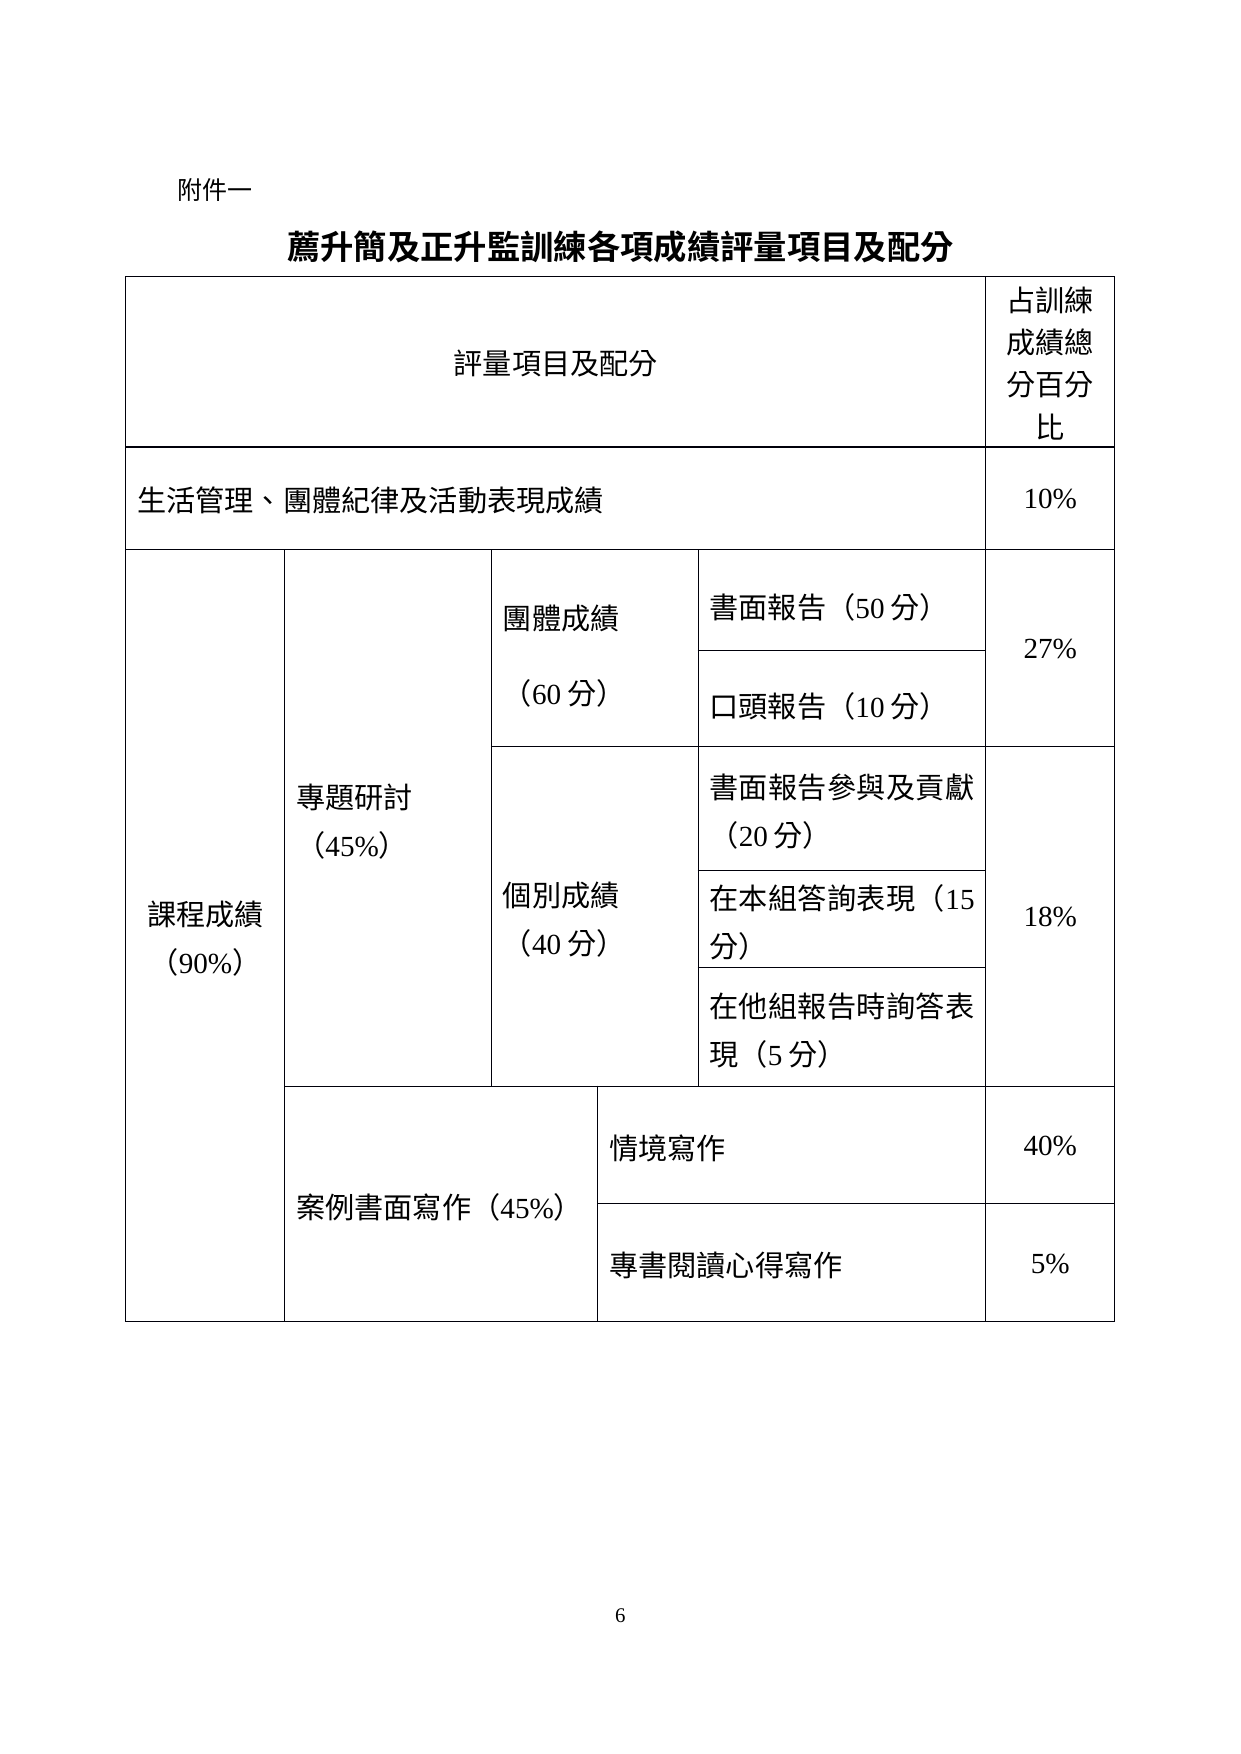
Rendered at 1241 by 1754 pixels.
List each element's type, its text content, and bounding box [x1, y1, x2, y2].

table_cell 生活管理、團體紀律及活動表現成績 [126, 448, 985, 549]
table_cell 案例書面寫作（45%） [285, 1087, 597, 1321]
table_cell 書面報告（50分） [699, 550, 985, 650]
table_cell 個別成績 （40分） [492, 747, 698, 1086]
table_header 占訓練成績總分百分比 [986, 277, 1114, 446]
table_cell 口頭報告（10分） [699, 651, 985, 746]
table_cell 情境寫作 [598, 1087, 985, 1203]
table_cell 專書閱讀心得寫作 [598, 1204, 985, 1321]
table_cell 27% [986, 550, 1114, 746]
table_cell 在他組報告時詢答表現（5分） [699, 968, 985, 1086]
text 薦升簡及正升監訓練各項成績評量項目及配分 [177, 201, 1063, 276]
table_cell 專題研討 （45%） [285, 550, 491, 1086]
table_cell 書面報告參與及貢獻（20分） [699, 747, 985, 870]
table_cell 在本組答詢表現（15分） [699, 871, 985, 967]
table_header 評量項目及配分 [126, 277, 985, 446]
table_cell 40% [986, 1087, 1114, 1203]
text 附件一 [177, 164, 1063, 201]
table_cell 課程成績 （90%） [126, 550, 284, 1321]
table_cell 18% [986, 747, 1114, 1086]
table_cell 團體成績 （60分） [492, 550, 698, 746]
table_cell 5% [986, 1204, 1114, 1321]
table_cell 10% [986, 448, 1114, 549]
